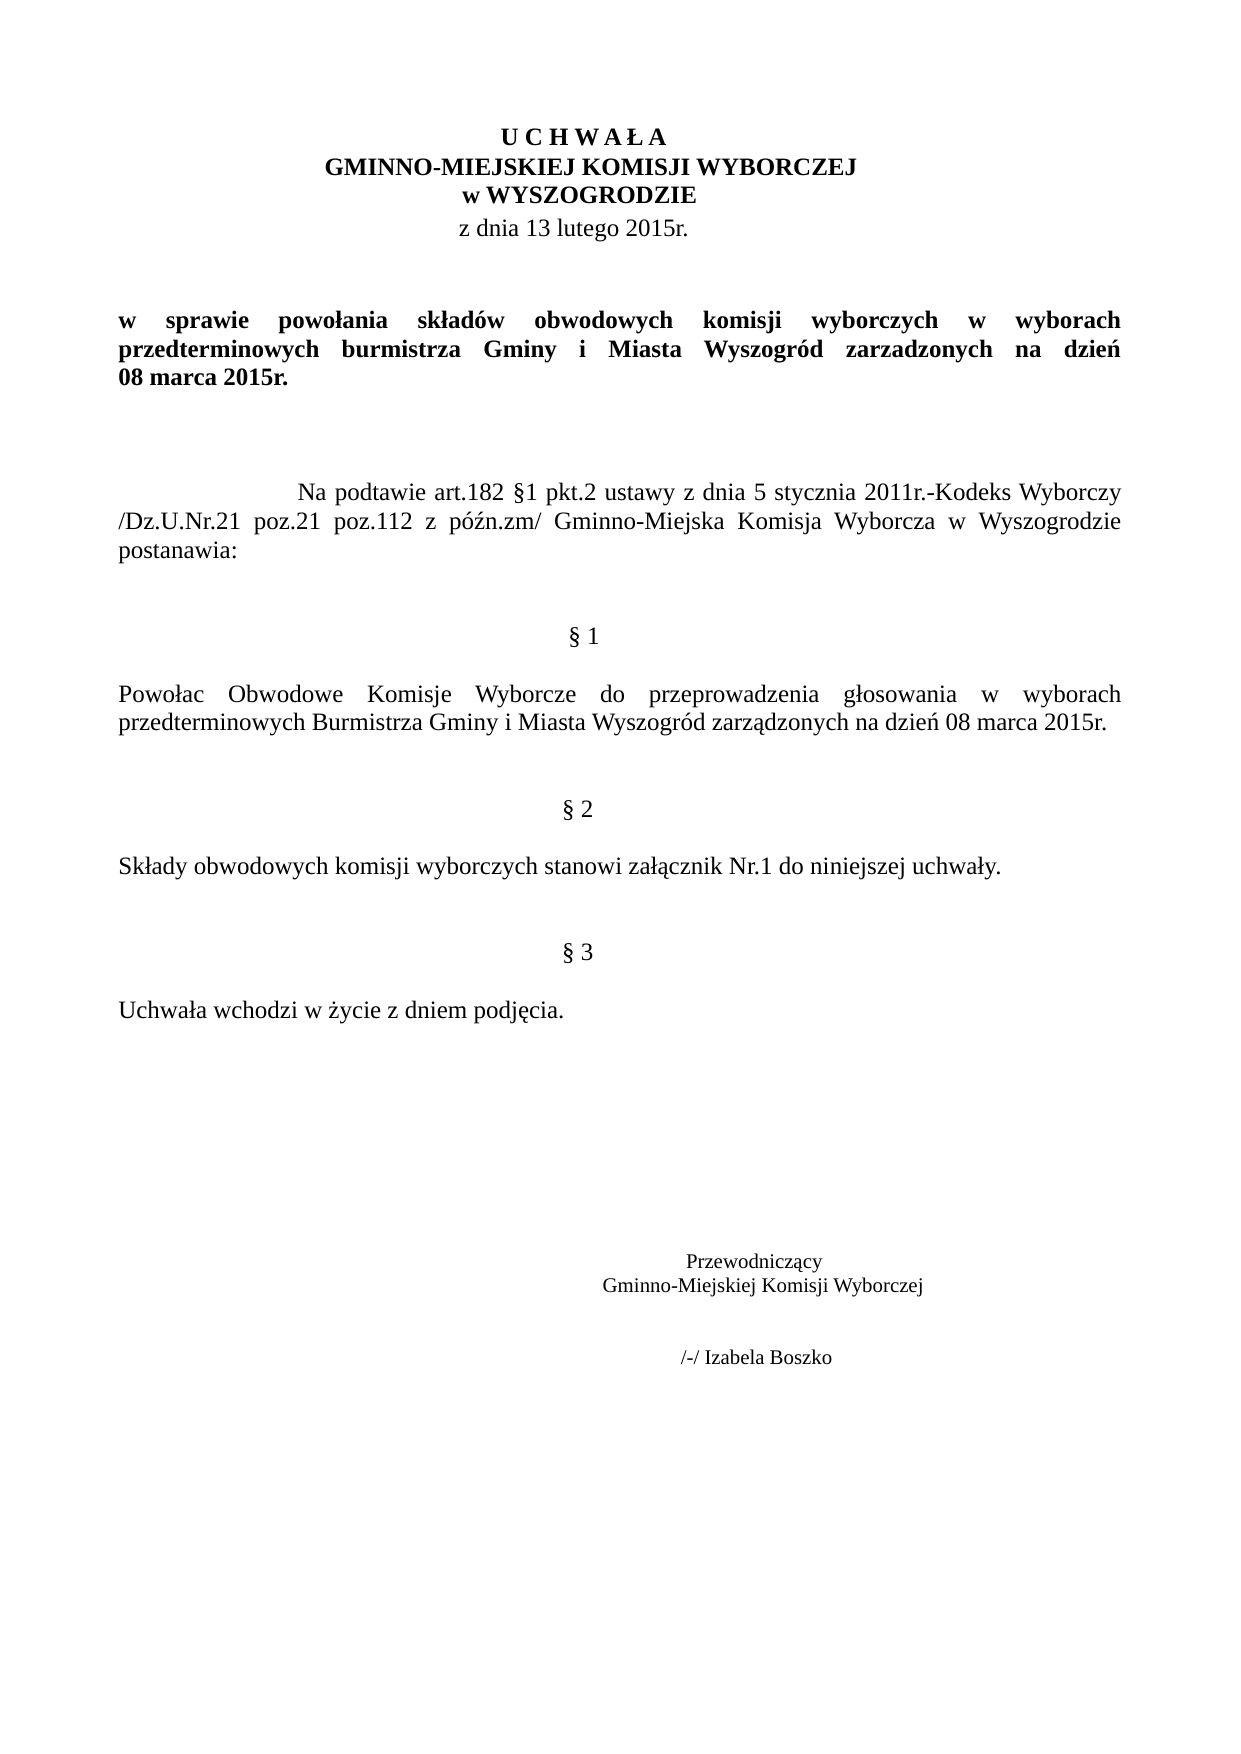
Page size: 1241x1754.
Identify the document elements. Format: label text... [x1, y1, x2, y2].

text w sprawie powołania składów obwodowych komisji wyborczych w wyborach przedterminowych burmistrza Gminy i Miasta Wyszogród zarzadzonych na dzień 08 marca 2015r. [118, 305, 1122, 391]
text U C H W A Ł A [118, 118, 1122, 152]
text w WYSZOGRODZIE [118, 180, 1122, 209]
text GMINNO-MIEJSKIEJ KOMISJI WYBORCZEJ [118, 152, 1122, 180]
text § 3 [118, 937, 1122, 966]
text Powołac Obwodowe Komisje Wyborcze do przeprowadzenia głosowania w wyborach przedterminowych Burmistrza Gminy i Miasta Wyszogród zarządzonych na dzień 08 marca 2015r. [118, 679, 1122, 736]
text § 1 [118, 621, 1122, 650]
text z dnia 13 lutego 2015r. [118, 209, 1122, 243]
text /-/ Izabela Boszko [118, 1345, 1122, 1369]
text Uchwała wchodzi w życie z dniem podjęcia. [118, 995, 1122, 1024]
text Gminno-Miejskiej Komisji Wyborczej [118, 1273, 1122, 1297]
text Na podtawie art.182 §1 pkt.2 ustawy z dnia 5 stycznia 2011r.-Kodeks Wyborczy /Dz.U.Nr.21 poz.21 poz.112 z późn.zm/ Gminno-Miejska Komisja Wyborcza w Wyszogrodzie postanawia: [118, 477, 1122, 564]
text § 2 [118, 794, 1122, 822]
text Składy obwodowych komisji wyborczych stanowi załącznik Nr.1 do niniejszej uchwały. [118, 851, 1122, 880]
text Przewodniczący [118, 1249, 1122, 1273]
